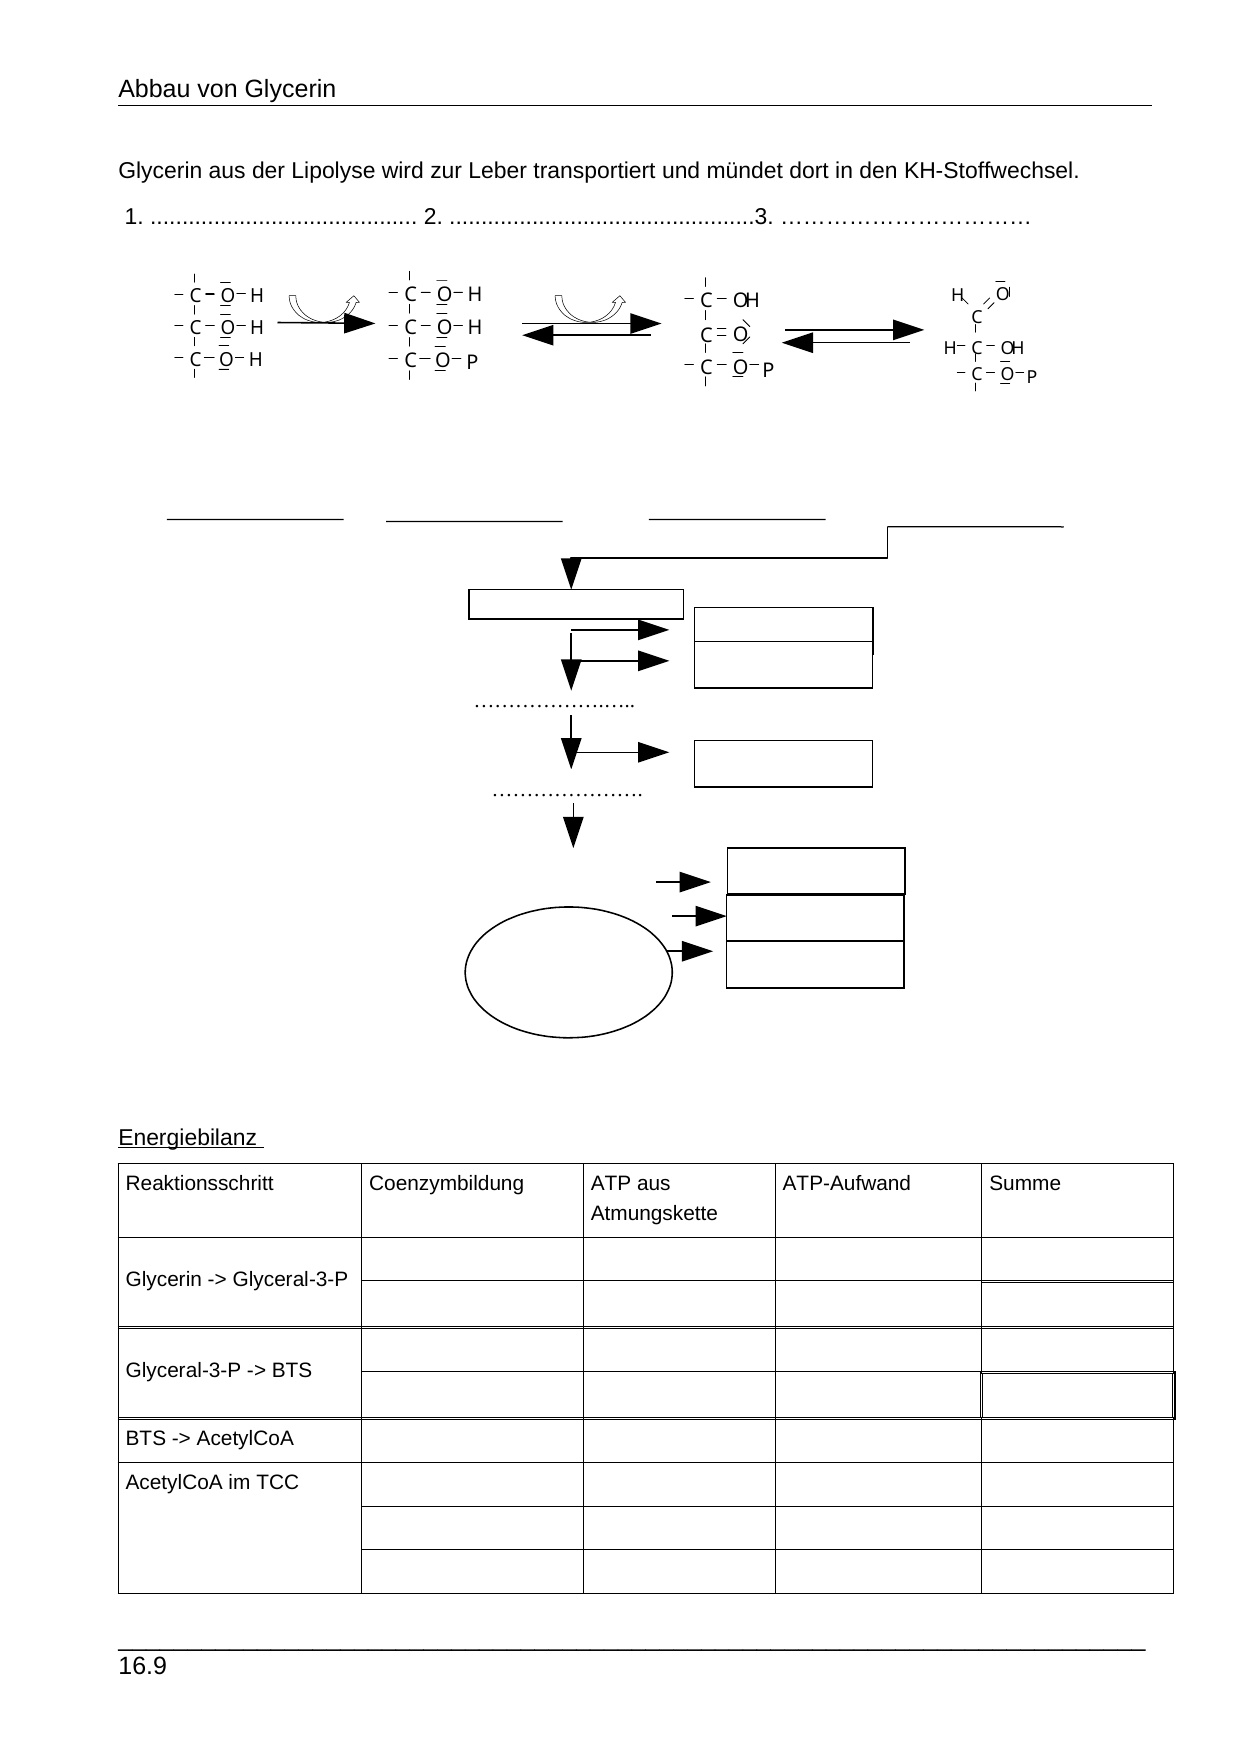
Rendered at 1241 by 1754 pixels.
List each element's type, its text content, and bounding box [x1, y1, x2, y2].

table_cell [982, 1283, 1173, 1326]
table_cell [584, 1550, 775, 1592]
table_header Reaktionsschritt [119, 1164, 361, 1237]
table_header Coenzymbildung [362, 1164, 583, 1237]
table_cell [776, 1420, 981, 1462]
table_cell Glycerin -> Glyceral-3-P [119, 1238, 361, 1326]
table_cell [982, 1463, 1173, 1506]
table_cell [776, 1329, 981, 1371]
table_cell [983, 1374, 1172, 1417]
table_cell [362, 1281, 583, 1326]
table_cell [982, 1329, 1173, 1371]
table_header ATP-Aufwand [776, 1164, 981, 1237]
table_cell BTS -> AcetylCoA [119, 1420, 361, 1462]
table_cell Glyceral-3-P -> BTS [119, 1329, 361, 1417]
table_cell [362, 1550, 583, 1592]
text Glycerin aus der Lipolyse wird zur Leber transportiert und mündet dort in den KH-Stoffwechsel. [118, 157, 1152, 184]
table_cell [982, 1507, 1173, 1549]
table_cell [982, 1420, 1173, 1462]
table_cell [584, 1372, 775, 1417]
table_cell [776, 1281, 981, 1326]
text 1. .......................................... 2. ................................................3. …………………………… [118, 203, 1152, 229]
table_header Summe [982, 1164, 1173, 1237]
table_cell [584, 1281, 775, 1326]
table_header ATP aus Atmungskette [584, 1164, 775, 1237]
table_cell [776, 1463, 981, 1506]
table_cell [584, 1329, 775, 1371]
table_cell [584, 1507, 775, 1549]
table_cell [584, 1420, 775, 1462]
table_cell [776, 1238, 981, 1280]
table_cell AcetylCoA im TCC [119, 1463, 361, 1592]
table_cell [362, 1372, 583, 1417]
text Energiebilanz [118, 1124, 1152, 1151]
table_cell [776, 1550, 981, 1592]
table_cell [362, 1238, 583, 1280]
table_cell [362, 1507, 583, 1549]
table_cell [362, 1329, 583, 1371]
table_cell [362, 1463, 583, 1506]
table_cell [584, 1238, 775, 1280]
table_cell [776, 1372, 980, 1417]
table_cell [362, 1420, 583, 1462]
table_cell [776, 1507, 981, 1549]
table_cell [982, 1238, 1173, 1280]
table_cell [584, 1463, 775, 1506]
table_cell [982, 1550, 1173, 1592]
